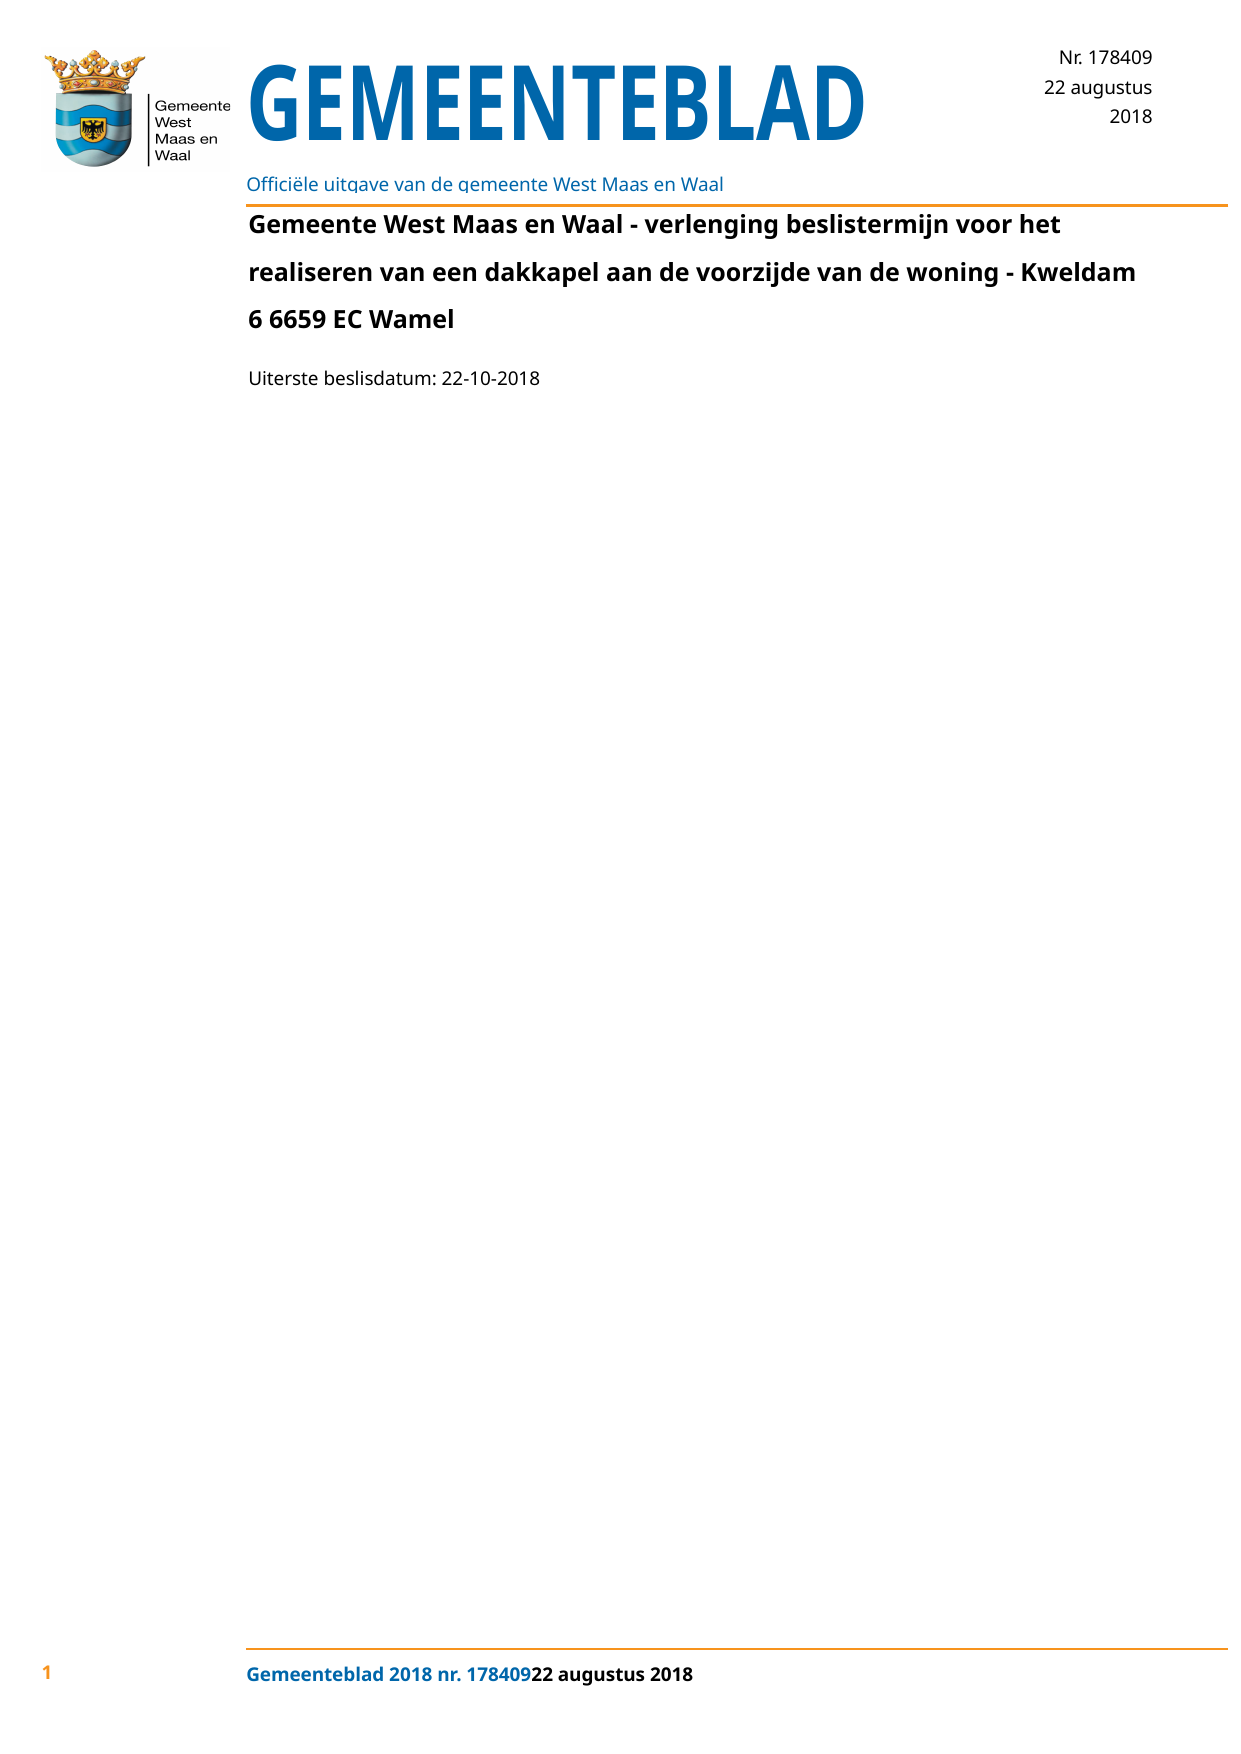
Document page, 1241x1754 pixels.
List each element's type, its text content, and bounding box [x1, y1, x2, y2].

text Gemeente West Maas en Waal - verlenging beslistermijn voor het realiseren van een dakkapel aan de voorzijde van de woning - Kweldam 6 6659 EC Wamel [248, 207, 1152, 336]
picture [41, 47, 231, 172]
text Uiterste beslisdatum: 22-10-2018 [248, 366, 1152, 391]
